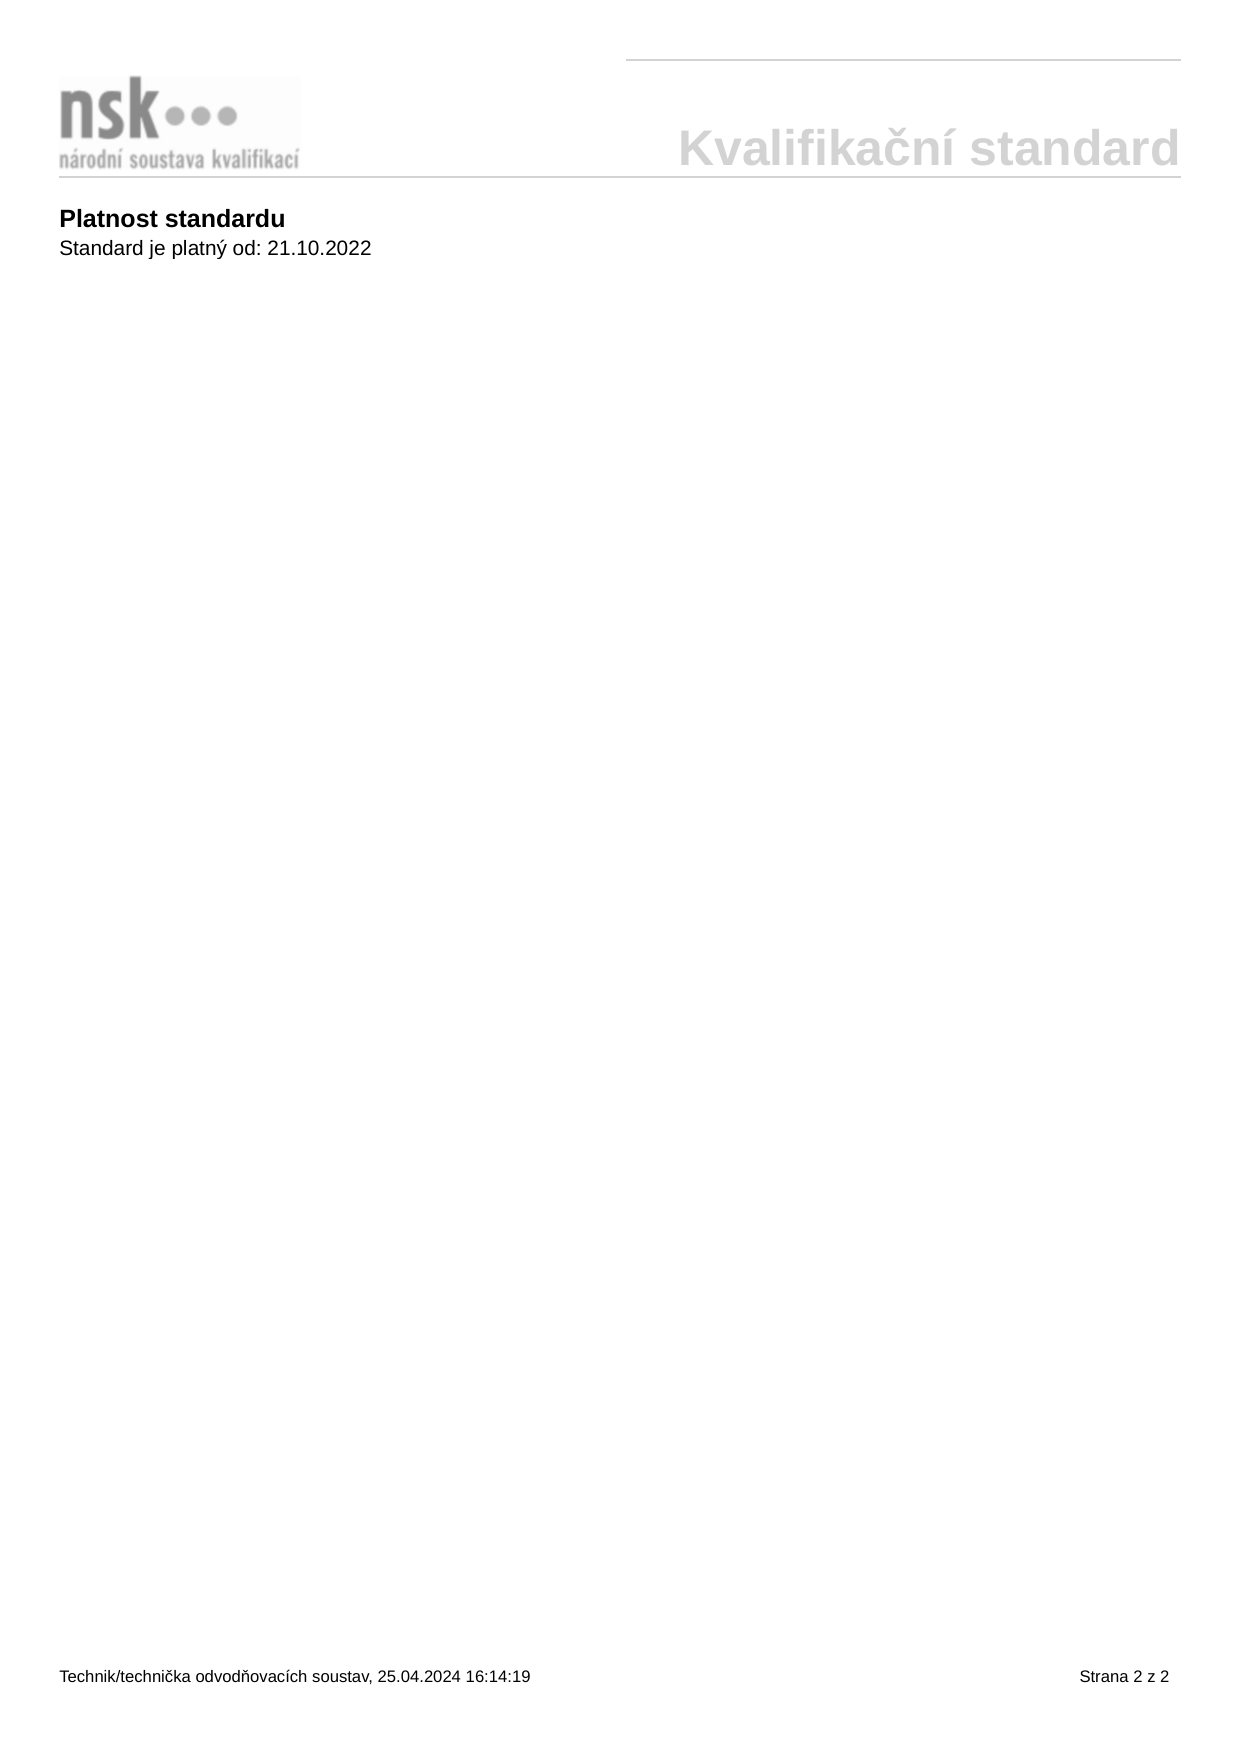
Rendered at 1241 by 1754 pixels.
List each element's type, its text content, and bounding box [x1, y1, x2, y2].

table_cell [621, 59, 626, 170]
table_cell [1093, 1159, 1169, 1409]
table_cell [1169, 1159, 1181, 1409]
table_cell [1169, 859, 1181, 1159]
table_cell [862, 1409, 1093, 1658]
table_cell [1169, 194, 1181, 200]
table_cell [620, 859, 626, 1159]
table_cell [1093, 194, 1169, 200]
table_cell [862, 259, 1093, 559]
table_cell [1093, 1409, 1169, 1658]
table_cell [59, 1409, 483, 1658]
table_cell Strana 2 z 2 [862, 1658, 1169, 1694]
table_cell [1169, 259, 1181, 559]
picture [58, 59, 621, 171]
table_cell [626, 259, 862, 559]
table_cell [862, 559, 1093, 859]
table_cell [1093, 559, 1169, 859]
table_cell [59, 1159, 483, 1409]
table_cell [484, 171, 620, 176]
table_cell [626, 859, 862, 1159]
table_cell Technik/technička odvodňovacích soustav, 25.04.2024 16:14:19 [59, 1658, 862, 1694]
table_cell [484, 194, 620, 200]
table_cell [620, 1159, 626, 1409]
table_cell [620, 559, 626, 859]
table_cell [59, 171, 483, 176]
table_cell [59, 559, 483, 859]
table_cell Platnost standardu [59, 200, 1181, 236]
table_cell [484, 559, 620, 859]
table_cell [484, 859, 620, 1159]
table_cell [626, 559, 862, 859]
table_cell [620, 259, 626, 559]
table_cell [1169, 1658, 1181, 1694]
table_cell [626, 1409, 862, 1658]
table_cell [1169, 559, 1181, 859]
table_cell [59, 859, 483, 1159]
table_cell [626, 194, 862, 200]
table_cell [862, 859, 1093, 1159]
table_cell [59, 178, 1181, 194]
table_cell [484, 1159, 620, 1409]
table_cell [59, 194, 483, 200]
table_cell [862, 1159, 1093, 1409]
table_cell [862, 194, 1093, 200]
table_cell [484, 1409, 620, 1658]
table_cell [1169, 1409, 1181, 1658]
table_cell [484, 259, 620, 559]
table_cell Kvalifikační standard [626, 61, 1181, 176]
table_cell [626, 1159, 862, 1409]
table_cell [59, 259, 483, 559]
table_cell [620, 1409, 626, 1658]
table_cell [1093, 859, 1169, 1159]
table_cell Standard je platný od: 21.10.2022 [59, 236, 1181, 259]
table_cell [1093, 259, 1169, 559]
